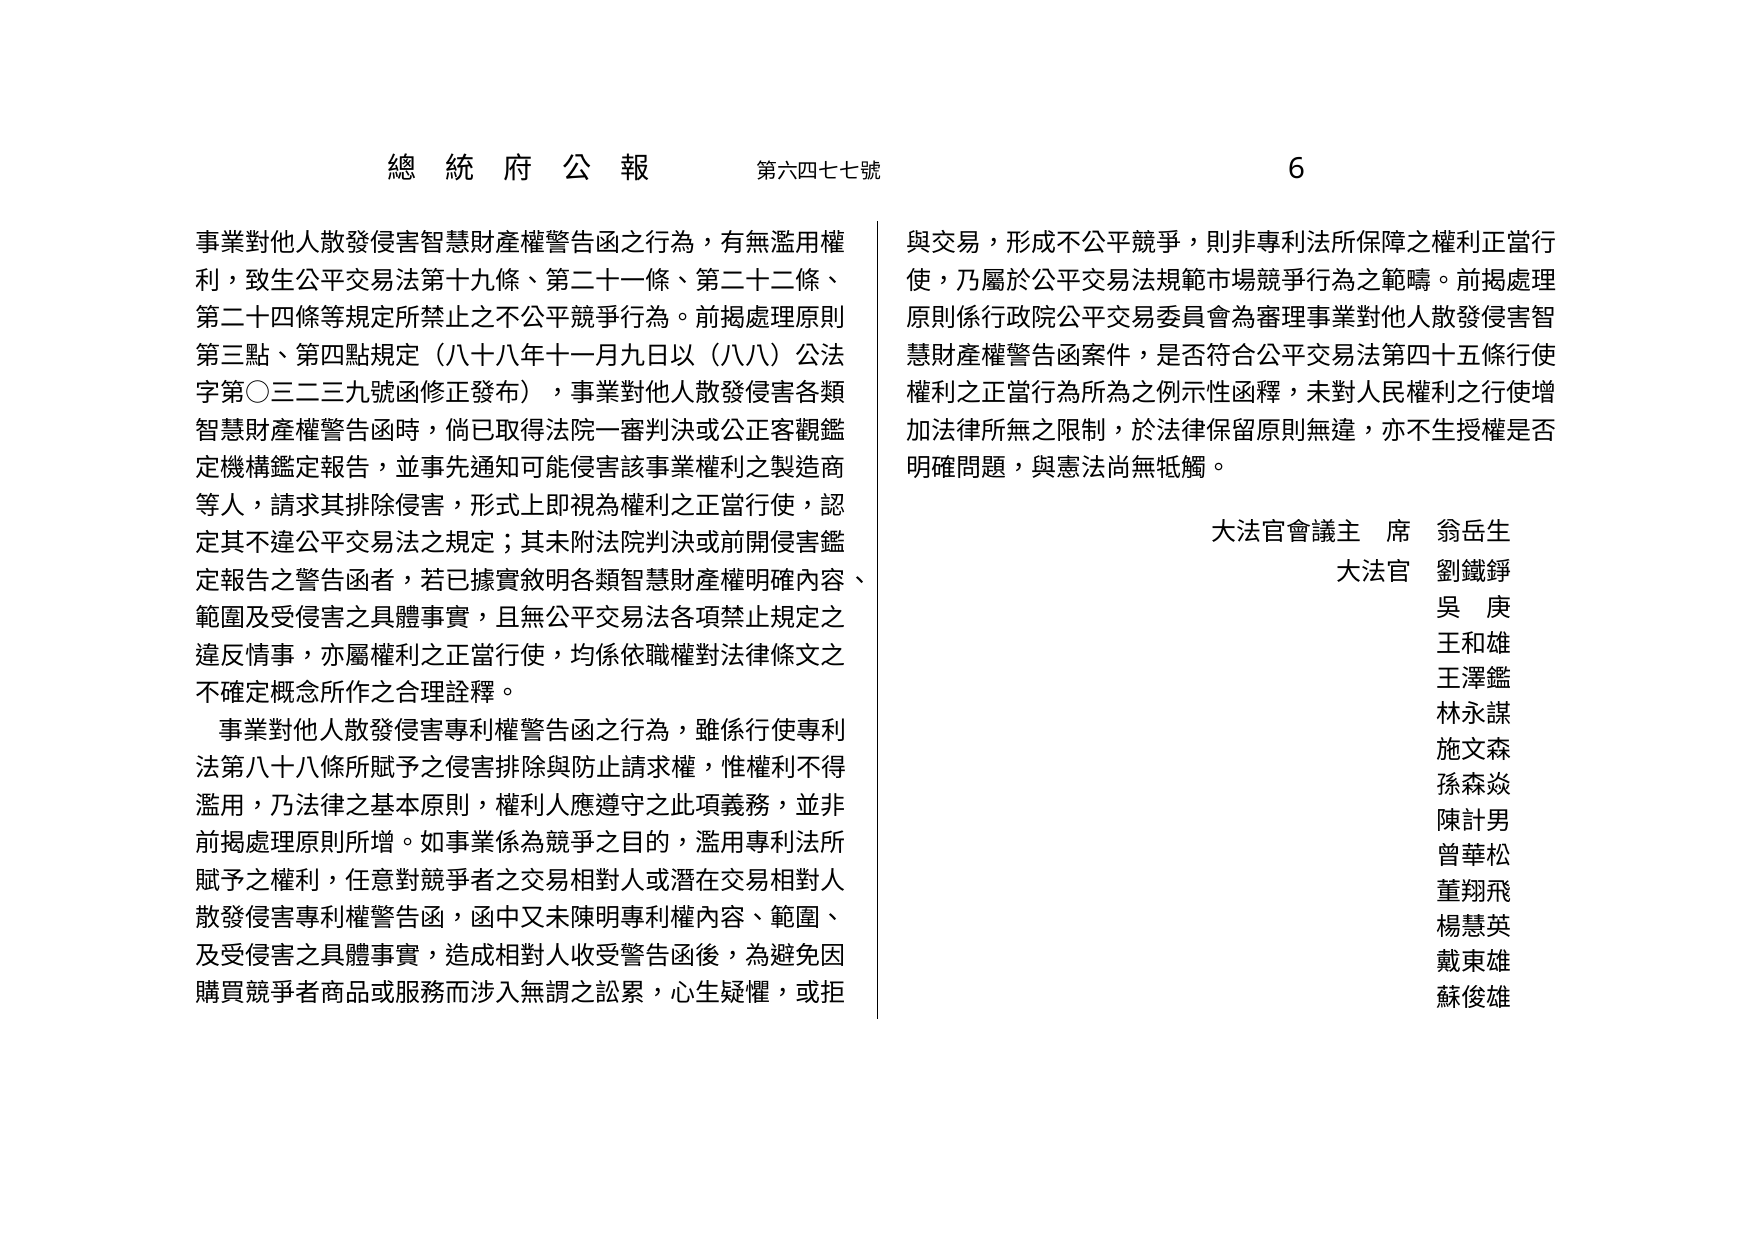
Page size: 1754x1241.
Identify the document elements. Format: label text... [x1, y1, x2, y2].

text 大法官會議主 席 翁岳生 [906, 509, 1511, 549]
text 林永謀 [906, 694, 1511, 730]
text 戴東雄 [906, 942, 1511, 978]
text 曾華松 [906, 836, 1511, 872]
text 事業對他人散發侵害專利權警告函之行為，雖係行使專利法第八十八條所賦予之侵害排除與防止請求權，惟權利不得濫用，乃法律之基本原則，權利人應遵守之此項義務，並非前揭處理原則所增。如事業係為競爭之目的，濫用專利法所賦予之權利，任意對競爭者之交易相對人或潛在交易相對人散發侵害專利權警告函，函中又未陳明專利權內容、範圍、及受侵害之具體事實，造成相對人收受警告函後，為避免因購買競爭者商品或服務而涉入無謂之訟累，心生疑懼，或拒 [195, 709, 847, 1009]
text 陳計男 [906, 801, 1511, 836]
text 與交易，形成不公平競爭，則非專利法所保障之權利正當行使，乃屬於公平交易法規範市場競爭行為之範疇。前揭處理原則係行政院公平交易委員會為審理事業對他人散發侵害智慧財產權警告函案件，是否符合公平交易法第四十五條行使權利之正當行為所為之例示性函釋，未對人民權利之行使增加法律所無之限制，於法律保留原則無違，亦不生授權是否明確問題，與憲法尚無牴觸。 [906, 222, 1559, 484]
text 蘇俊雄 [906, 978, 1511, 1013]
text 大法官 劉鐵錚 [906, 549, 1511, 588]
text 孫森焱 [906, 765, 1511, 801]
text 施文森 [906, 730, 1511, 765]
text 董翔飛 [906, 872, 1511, 907]
text 吳 庚 [906, 588, 1511, 624]
text 公平交易法第四十五條規定：「依照著作權法、商標法或專利法行使權利之正當行為，不適用本法之規定。」係為調和智慧財產權人之保障與公平交易秩序之維護二者間所生之衝突。因此，主管機關基於職權認定何謂「行使權利之正當行為」，不但須考量智慧財產權人之利益，亦須顧及自由公平競爭環境之維護與社會公益之平衡。行政院公平交易委員會本於公平交易法第四十五條，於八十六年五月十四日以（八六）公法字第○一六七二號函發布之「審理事業發侵害著作權、商標權或專利權警告函案件處理原則」，用以判斷事業對他人散發侵害智慧財產權警告函之行為，有無濫用權利，致生公平交易法第十九條、第二十一條、第二十二條、第二十四條等規定所禁止之不公平競爭行為。前揭處理原則第三點、第四點規定（八十八年十一月九日以（八八）公法字第○三二三九號函修正發布），事業對他人散發侵害各類智慧財產權警告函時，倘已取得法院一審判決或公正客觀鑑定機構鑑定報告，並事先通知可能侵害該事業權利之製造商等人，請求其排除侵害，形式上即視為權利之正當行使，認定其不違公平交易法之規定；其未附法院判決或前開侵害鑑定報告之警告函者，若已據實敘明各類智慧財產權明確內容、範圍及受侵害之具體事實，且無公平交易法各項禁止規定之違反情事，亦屬權利之正當行使，均係依職權對法律條文之不確定概念所作之合理詮釋。 [195, 222, 847, 709]
text 楊慧英 [906, 907, 1511, 942]
text 王和雄 [906, 624, 1511, 659]
text 王澤鑑 [906, 659, 1511, 694]
